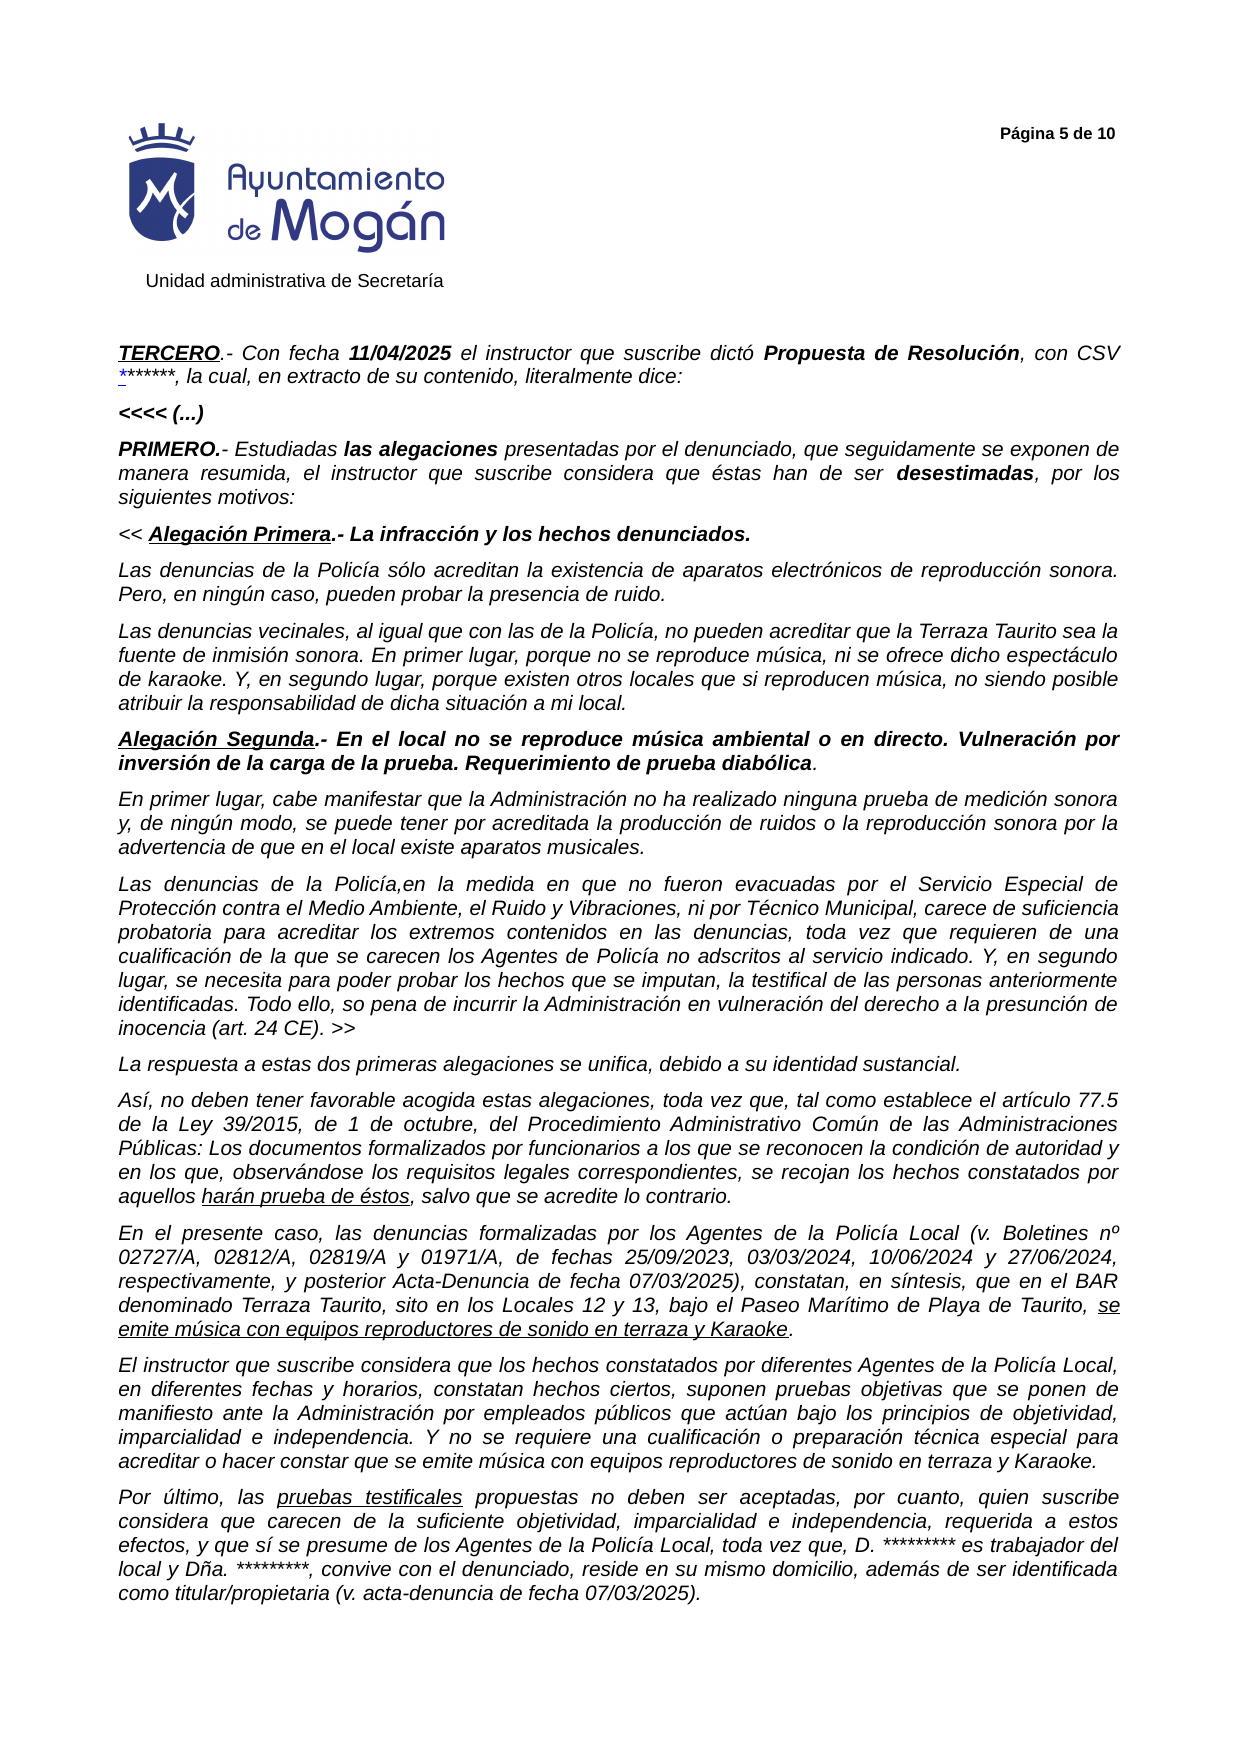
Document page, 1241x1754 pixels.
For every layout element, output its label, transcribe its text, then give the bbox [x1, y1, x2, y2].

text El instructor que suscribe considera que los hechos constatados por diferentes Agentes de la Policía Local, en diferentes fechas y horarios, constatan hechos ciertos, suponen pruebas objetivas que se ponen de manifiesto ante la Administración por empleados públicos que actúan bajo los principios de objetividad, imparcialidad e independencia. Y no se requiere una cualificación o preparación técnica especial para acreditar o hacer constar que se emite música con equipos reproductores de sonido en terraza y Karaoke. [118, 1353, 1122, 1473]
text Las denuncias de la Policía sólo acreditan la existencia de aparatos electrónicos de reproducción sonora. Pero, en ningún caso, pueden probar la presencia de ruido. [118, 558, 1122, 606]
text Alegación Segunda.- En el local no se reproduce música ambiental o en directo. Vulneración por inversión de la carga de la prueba. Requerimiento de prueba diabólica. [118, 727, 1122, 775]
picture [128, 123, 445, 259]
text <<<< (...) [118, 401, 1122, 425]
text Las denuncias de la Policía,en la medida en que no fueron evacuadas por el Servicio Especial de Protección contra el Medio Ambiente, el Ruido y Vibraciones, ni por Técnico Municipal, carece de suficiencia probatoria para acreditar los extremos contenidos en las denuncias, toda vez que requieren de una cualificación de la que se carecen los Agentes de Policía no adscritos al servicio indicado. Y, en segundo lugar, se necesita para poder probar los hechos que se imputan, la testifical de las personas anteriormente identificadas. Todo ello, so pena de incurrir la Administración en vulneración del derecho a la presunción de inocencia (art. 24 CE). >> [118, 872, 1122, 1039]
text Así, no deben tener favorable acogida estas alegaciones, toda vez que, tal como establece el artículo 77.5 de la Ley 39/2015, de 1 de octubre, del Procedimiento Administrativo Común de las Administraciones Públicas: Los documentos formalizados por funcionarios a los que se reconocen la condición de autoridad y en los que, observándose los requisitos legales correspondientes, se recojan los hechos constatados por aquellos harán prueba de éstos, salvo que se acredite lo contrario. [118, 1088, 1122, 1208]
text TERCERO.- Con fecha 11/04/2025 el instructor que suscribe dictó Propuesta de Resolución, con CSV *******, la cual, en extracto de su contenido, literalmente dice: [118, 340, 1122, 388]
text En el presente caso, las denuncias formalizadas por los Agentes de la Policía Local (v. Boletines nº 02727/A, 02812/A, 02819/A y 01971/A, de fechas 25/09/2023, 03/03/2024, 10/06/2024 y 27/06/2024, respectivamente, y posterior Acta-Denuncia de fecha 07/03/2025), constatan, en síntesis, que en el BAR denominado Terraza Taurito, sito en los Locales 12 y 13, bajo el Paseo Marítimo de Playa de Taurito, se emite música con equipos reproductores de sonido en terraza y Karaoke. [118, 1221, 1122, 1340]
text << Alegación Primera.- La infracción y los hechos denunciados. [118, 522, 1122, 546]
text PRIMERO.- Estudiadas las alegaciones presentadas por el denunciado, que seguidamente se exponen de manera resumida, el instructor que suscribe considera que éstas han de ser desestimadas, por los siguientes motivos: [118, 437, 1122, 509]
text La respuesta a estas dos primeras alegaciones se unifica, debido a su identidad sustancial. [118, 1052, 1122, 1076]
text Por último, las pruebas testificales propuestas no deben ser aceptadas, por cuanto, quien suscribe considera que carecen de la suficiente objetividad, imparcialidad e independencia, requerida a estos efectos, y que sí se presume de los Agentes de la Policía Local, toda vez que, D. ********* es trabajador del local y Dña. *********, convive con el denunciado, reside en su mismo domicilio, además de ser identificada como titular/propietaria (v. acta-denuncia de fecha 07/03/2025). [118, 1485, 1122, 1605]
text En primer lugar, cabe manifestar que la Administración no ha realizado ninguna prueba de medición sonora y, de ningún modo, se puede tener por acreditada la producción de ruidos o la reproducción sonora por la advertencia de que en el local existe aparatos musicales. [118, 787, 1122, 859]
text Las denuncias vecinales, al igual que con las de la Policía, no pueden acreditar que la Terraza Taurito sea la fuente de inmisión sonora. En primer lugar, porque no se reproduce música, ni se ofrece dicho espectáculo de karaoke. Y, en segundo lugar, porque existen otros locales que si reproducen música, no siendo posible atribuir la responsabilidad de dicha situación a mi local. [118, 618, 1122, 714]
